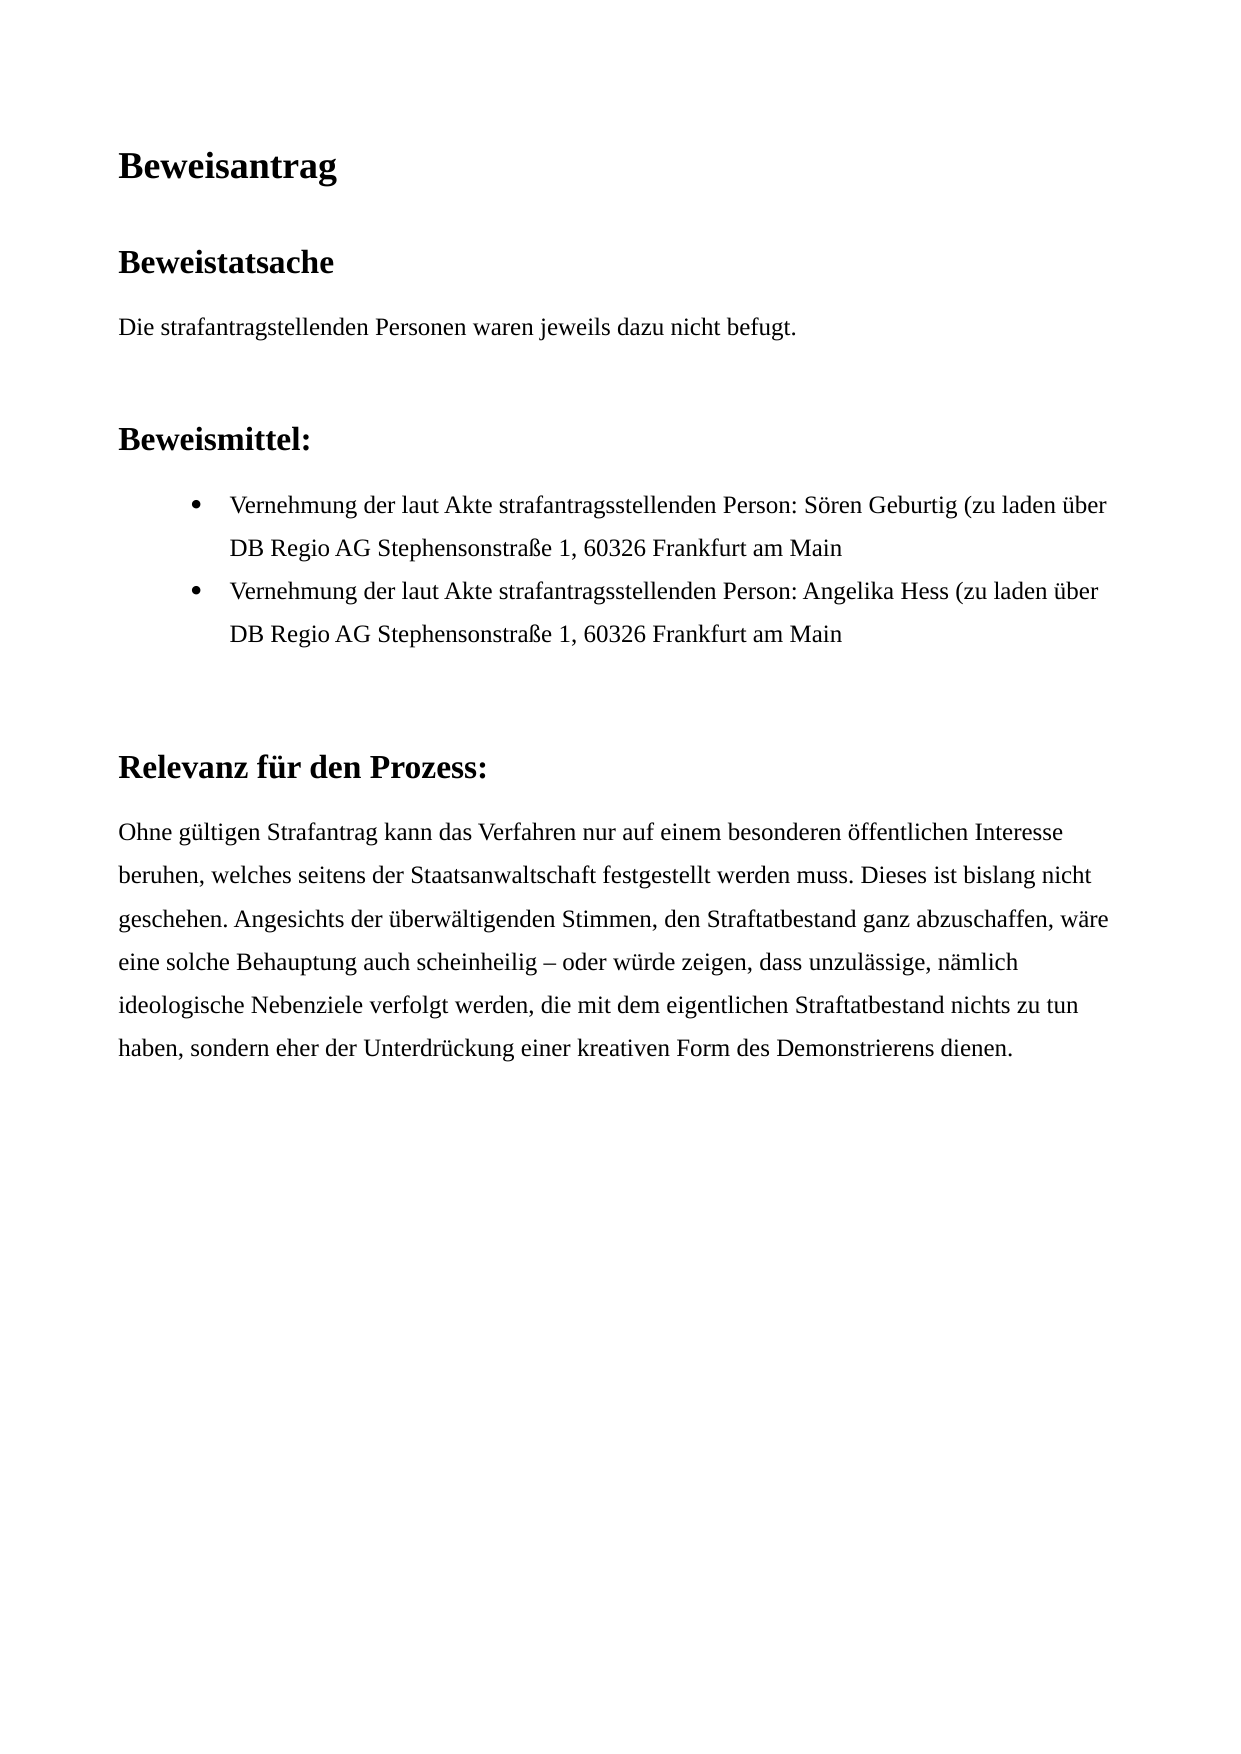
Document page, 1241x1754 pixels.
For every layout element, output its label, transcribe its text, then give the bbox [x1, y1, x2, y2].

subtitle Beweisantrag [118, 143, 1122, 187]
text Ohne gültigen Strafantrag kann das Verfahren nur auf einem besonderen öffentlichen Interesse beruhen, welches seitens der Staatsanwaltschaft festgestellt werden muss. Dieses ist bislang nicht geschehen. Angesichts der überwältigenden Stimmen, den Straftatbestand ganz abzuschaffen, wäre eine solche Behauptung auch scheinheilig – oder würde zeigen, dass unzulässige, nämlich ideologische Nebenziele verfolgt werden, die mit dem eigentlichen Straftatbestand nichts zu tun haben, sondern eher der Unterdrückung einer kreativen Form des Demonstrierens dienen. [118, 817, 1122, 1062]
subtitle Beweismittel: [118, 419, 1122, 458]
subtitle Beweistatsache [118, 242, 1122, 281]
list Vernehmung der laut Akte strafantragsstellenden Person: Sören Geburtig (zu laden über DB Regio AG Stephensonstraße 1, 60326 Frankfurt am Main [192, 490, 1122, 562]
text Die strafantragstellenden Personen waren jeweils dazu nicht befugt. [118, 312, 1122, 341]
list Vernehmung der laut Akte strafantragsstellenden Person: Angelika Hess (zu laden über DB Regio AG Stephensonstraße 1, 60326 Frankfurt am Main [192, 576, 1122, 648]
subtitle Relevanz für den Prozess: [118, 747, 1122, 786]
